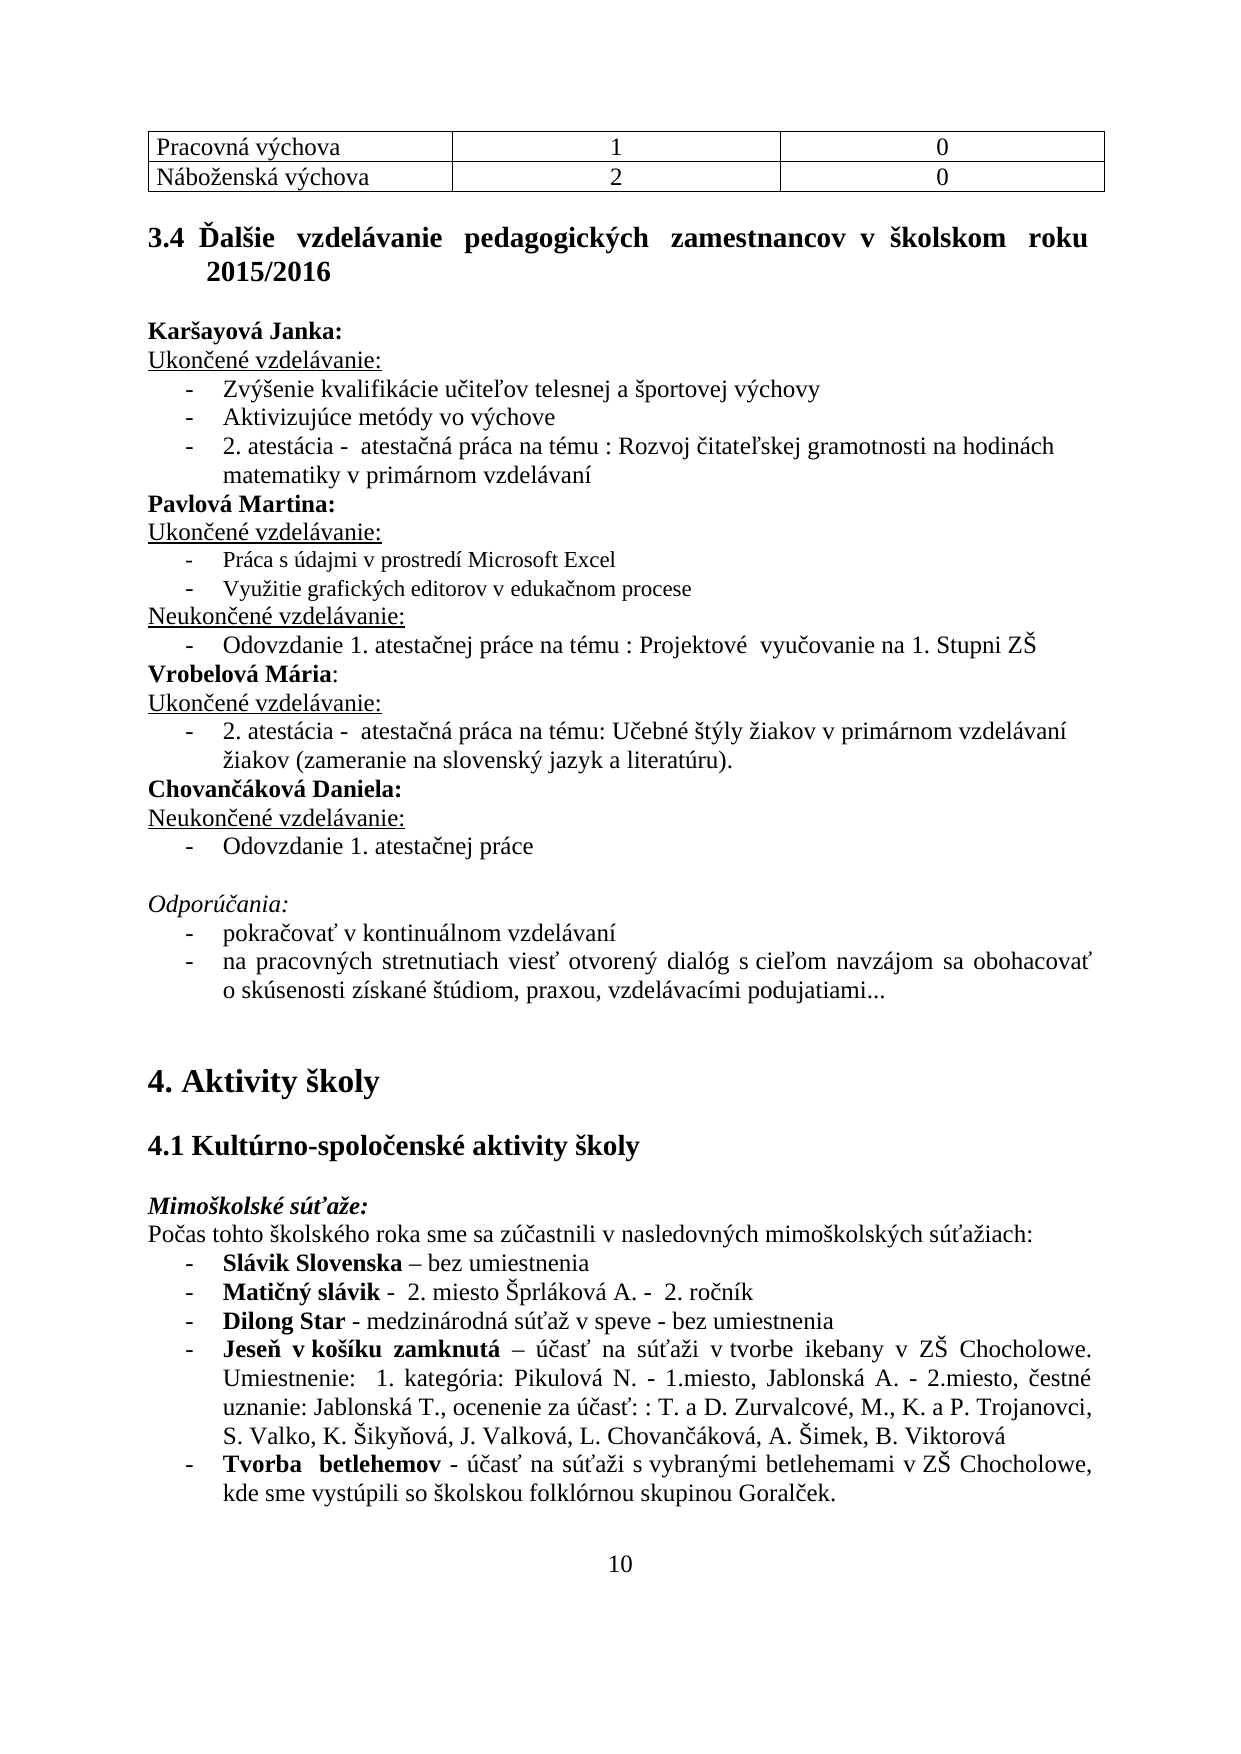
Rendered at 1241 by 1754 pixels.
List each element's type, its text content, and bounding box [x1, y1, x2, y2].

list Tvorba betlehemov - účasť na súťaži s vybranými betlehemami v ZŠ Chocholowe, kde sme vystúpili so školskou folklórnou skupinou Goralček. [185, 1449, 1092, 1507]
list Slávik Slovenska – bez umiestnenia [185, 1248, 1092, 1277]
list pokračovať v kontinuálnom vzdelávaní [185, 918, 1092, 946]
list Dilong Star - medzinárodná súťaž v speve - bez umiestnenia [185, 1306, 1092, 1334]
list Práca s údajmi v prostredí Microsoft Excel [185, 546, 1092, 573]
list 2. atestácia - atestačná práca na tému: Učebné štýly žiakov v primárnom vzdelávaní žiakov (zameranie na slovenský jazyk a literatúru). [185, 716, 1092, 774]
text Odporúčania: [148, 889, 1092, 918]
text Neukončené vzdelávanie: [148, 601, 1092, 630]
text Mimoškolské súťaže: [148, 1191, 1092, 1219]
text Neukončené vzdelávanie: [148, 803, 1092, 831]
text 4.1 Kultúrno-spoločenské aktivity školy [148, 1128, 1092, 1162]
text 2015/2016 [148, 254, 1092, 287]
table_cell Pracovná výchova [149, 132, 452, 161]
list 2. atestácia - atestačná práca na tému : Rozvoj čitateľskej gramotnosti na hodinách matematiky v primárnom vzdelávaní [185, 431, 1092, 489]
text Ukončené vzdelávanie: [148, 345, 1092, 374]
table_cell 0 [781, 132, 1104, 161]
text Ukončené vzdelávanie: [148, 517, 1092, 546]
list Odovzdanie 1. atestačnej práce [185, 831, 1092, 860]
list Matičný slávik - 2. miesto Šprláková A. - 2. ročník [185, 1277, 1092, 1306]
list Zvýšenie kvalifikácie učiteľov telesnej a športovej výchovy [185, 374, 1092, 402]
text 3.4 Ďalšie vzdelávanie pedagogických zamestnancov v školskom roku [148, 220, 1092, 254]
table_cell 0 [781, 162, 1104, 191]
text Pavlová Martina: [148, 489, 1092, 517]
list na pracovných stretnutiach viesť otvorený dialóg s cieľom navzájom sa obohacovať o skúsenosti získané štúdiom, praxou, vzdelávacími podujatiami... [185, 946, 1092, 1004]
table_cell 1 [453, 132, 780, 161]
list Aktivizujúce metódy vo výchove [185, 402, 1092, 431]
text Ukončené vzdelávanie: [148, 688, 1092, 716]
text Vrobelová Mária: [148, 659, 1092, 688]
text Karšayová Janka: [148, 316, 1092, 345]
table_cell 2 [453, 162, 780, 191]
list Využitie grafických editorov v edukačnom procese [185, 573, 1092, 601]
text Chovančáková Daniela: [148, 774, 1092, 803]
table_cell Náboženská výchova [149, 162, 452, 191]
list Jeseň v košíku zamknutá – účasť na súťaži v tvorbe ikebany v ZŠ Chocholowe. Umiestnenie: 1. kategória: Pikulová N. - 1.miesto, Jablonská A. - 2.miesto, čestné uznanie: Jablonská T., ocenenie za účasť: : T. a D. Zurvalcové, M., K. a P. Trojanovci, S. Valko, K. Šikyňová, J. Valková, L. Chovančáková, A. Šimek, B. Viktorová [185, 1334, 1092, 1449]
list Odovzdanie 1. atestačnej práce na tému : Projektové vyučovanie na 1. Stupni ZŠ [185, 630, 1092, 659]
text 4. Aktivity školy [148, 1061, 1092, 1100]
text Počas tohto školského roka sme sa zúčastnili v nasledovných mimoškolských súťažiach: [148, 1219, 1092, 1248]
